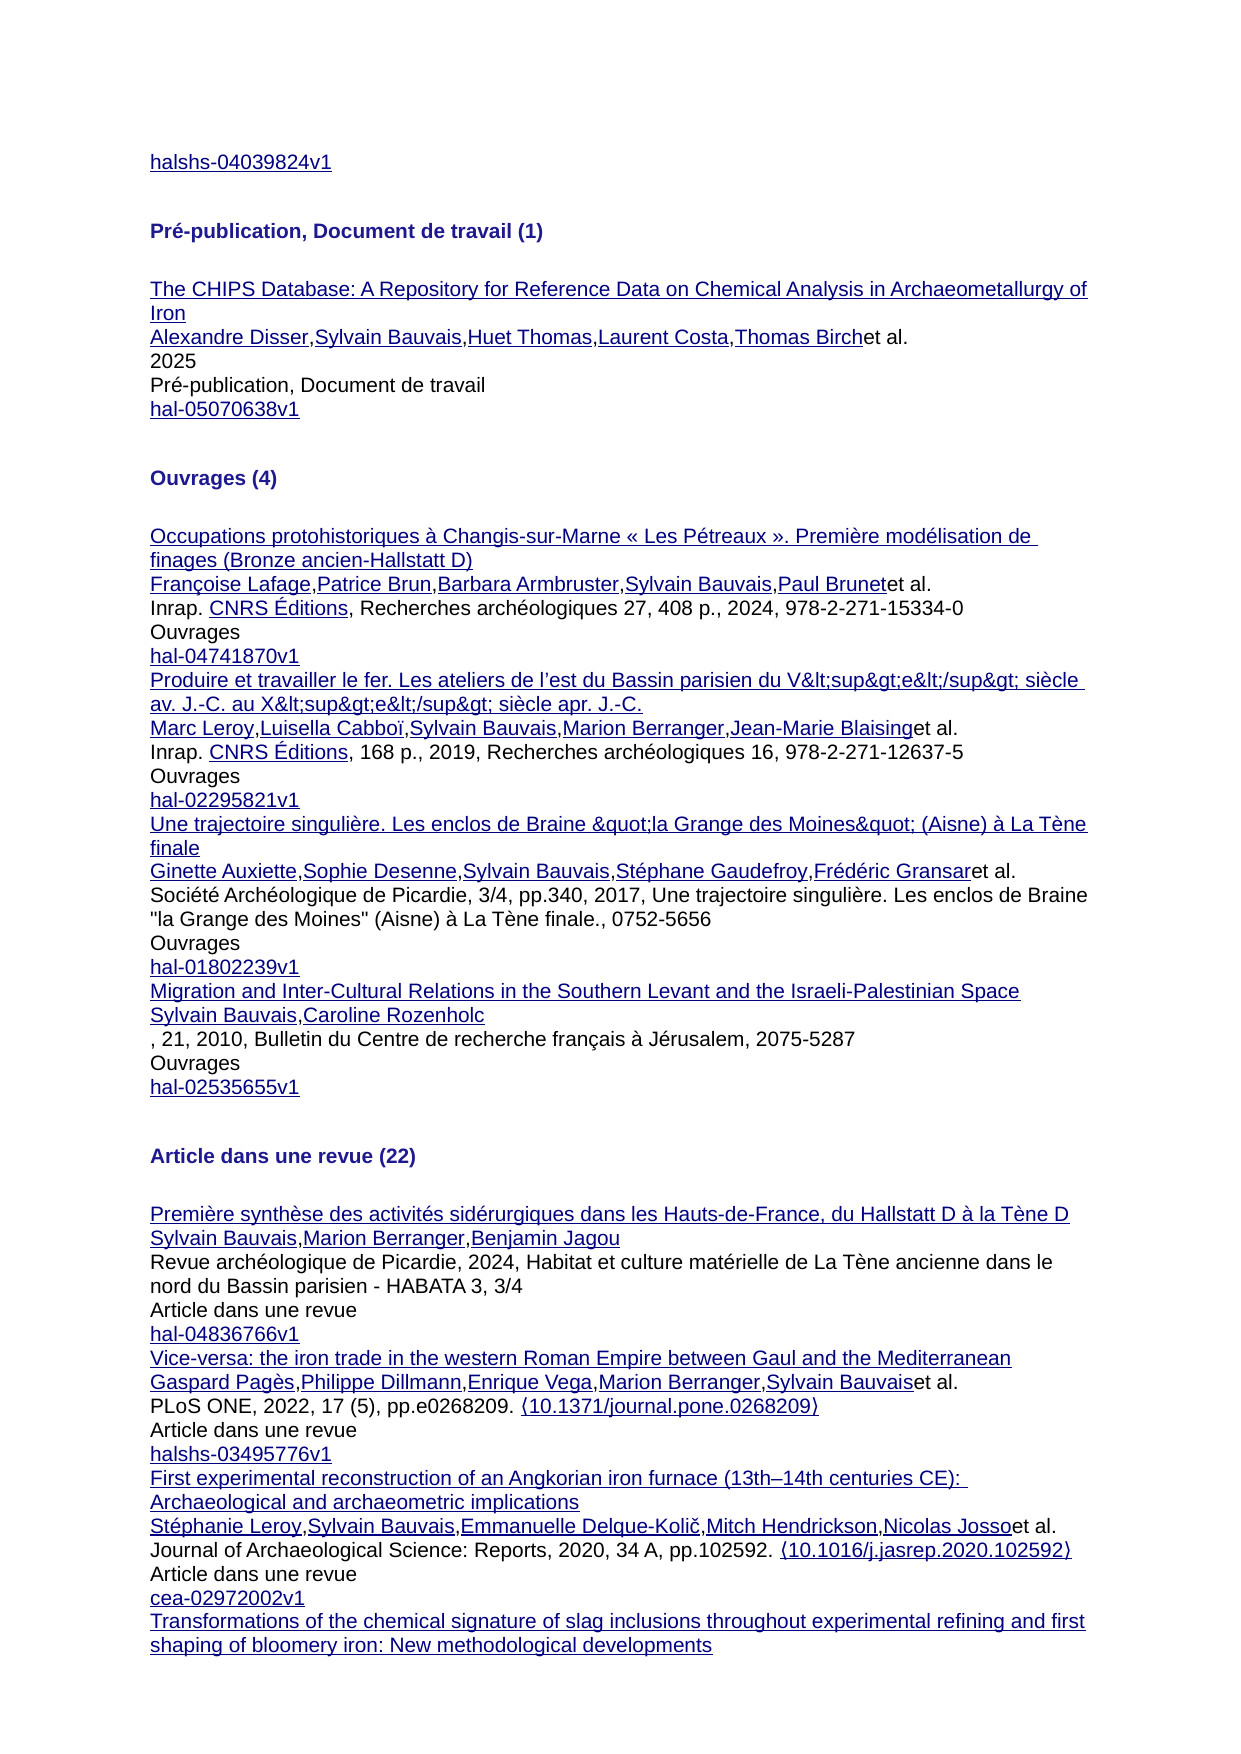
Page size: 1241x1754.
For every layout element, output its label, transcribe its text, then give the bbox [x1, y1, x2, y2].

table_cell Une trajectoire singulière. Les enclos de Braine &quot;la Grange des Moines&quot; (Aisne) à La Tène finale Ginette Auxiette,Sophie Desenne,Sylvain Bauvais,Stéphane Gaudefroy,Frédéric Gransaret al. Société Archéologique de Picardie, 3/4, pp.340, 2017, Une trajectoire singulière. Les enclos de Braine "la Grange des Moines" (Aisne) à La Tène finale., 0752-5656 Ouvrages hal-01802239v1 [150, 811, 1090, 979]
subtitle Ouvrages (4) [150, 466, 1090, 489]
table_cell Migration and Inter-Cultural Relations in the Southern Levant and the Israeli-Palestinian Space Sylvain Bauvais,Caroline Rozenholc , 21, 2010, Bulletin du Centre de recherche français à Jérusalem, 2075-5287 Ouvrages hal-02535655v1 [150, 979, 1090, 1099]
table_cell Vice-versa: the iron trade in the western Roman Empire between Gaul and the Mediterranean Gaspard Pagès,Philippe Dillmann,Enrique Vega,Marion Berranger,Sylvain Bauvaiset al. PLoS ONE, 2022, 17 (5), pp.e0268209. ⟨10.1371/journal.pone.0268209⟩ Article dans une revue halshs-03495776v1 [150, 1346, 1090, 1466]
subtitle Pré-publication, Document de travail (1) [150, 219, 1090, 243]
table_header The CHIPS Database: A Repository for Reference Data on Chemical Analysis in Archaeometallurgy of Iron Alexandre Disser,Sylvain Bauvais,Huet Thomas,Laurent Costa,Thomas Birchet al. 2025 Pré-publication, Document de travail hal-05070638v1 [150, 277, 1090, 421]
table_cell Transformations of the chemical signature of slag inclusions throughout experimental refining and first shaping of bloomery iron: New methodological developments [150, 1609, 1090, 1657]
table_cell First experimental reconstruction of an Angkorian iron furnace (13th–14th centuries CE): Archaeological and archaeometric implications Stéphanie Leroy,Sylvain Bauvais,Emmanuelle Delque-Količ,Mitch Hendrickson,Nicolas Jossoet al. Journal of Archaeological Science: Reports, 2020, 34 A, pp.102592. ⟨10.1016/j.jasrep.2020.102592⟩ Article dans une revue cea-02972002v1 [150, 1466, 1090, 1609]
table_header Première synthèse des activités sidérurgiques dans les Hauts-de-France, du Hallstatt D à la Tène D Sylvain Bauvais,Marion Berranger,Benjamin Jagou Revue archéologique de Picardie, 2024, Habitat et culture matérielle de La Tène ancienne dans le nord du Bassin parisien - HABATA 3, 3/4 Article dans une revue hal-04836766v1 [150, 1202, 1090, 1346]
table_header Occupations protohistoriques à Changis-sur-Marne « Les Pétreaux ». Première modélisation de finages (Bronze ancien-Hallstatt D) Françoise Lafage,Patrice Brun,Barbara Armbruster,Sylvain Bauvais,Paul Brunetet al. Inrap. CNRS Éditions, Recherches archéologiques 27, 408 p., 2024, 978-2-271-15334-0 Ouvrages hal-04741870v1 [150, 524, 1090, 668]
table_cell halshs-04039824v1 [150, 150, 1090, 174]
table_cell Produire et travailler le fer. Les ateliers de l’est du Bassin parisien du V&lt;sup&gt;e&lt;/sup&gt; siècle av. J.-C. au X&lt;sup&gt;e&lt;/sup&gt; siècle apr. J.-C. Marc Leroy,Luisella Cabboï,Sylvain Bauvais,Marion Berranger,Jean-Marie Blaisinget al. Inrap. CNRS Éditions, 168 p., 2019, Recherches archéologiques 16, 978-2-271-12637-5 Ouvrages hal-02295821v1 [150, 668, 1090, 811]
subtitle Article dans une revue (22) [150, 1144, 1090, 1168]
